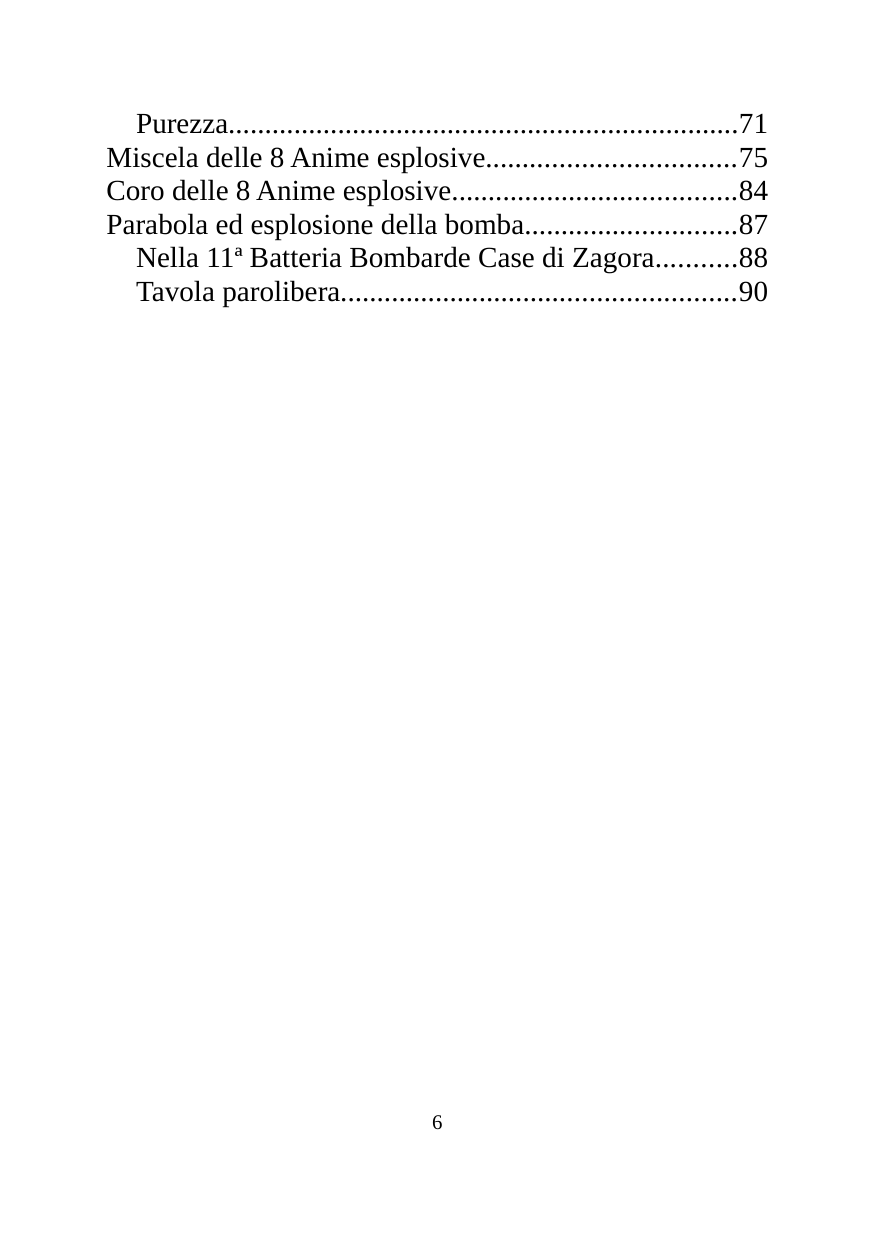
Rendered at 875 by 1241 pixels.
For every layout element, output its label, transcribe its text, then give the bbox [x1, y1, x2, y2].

text Parabola ed esplosione della bomba 87 [106, 207, 768, 240]
text Purezza 71 [136, 106, 768, 140]
text Nella 11ª Batteria Bombarde Case di Zagora 88 [136, 240, 768, 274]
text Coro delle 8 Anime esplosive 84 [106, 173, 768, 207]
text Tavola parolibera 90 [136, 274, 768, 307]
text Miscela delle 8 Anime esplosive 75 [106, 140, 768, 173]
